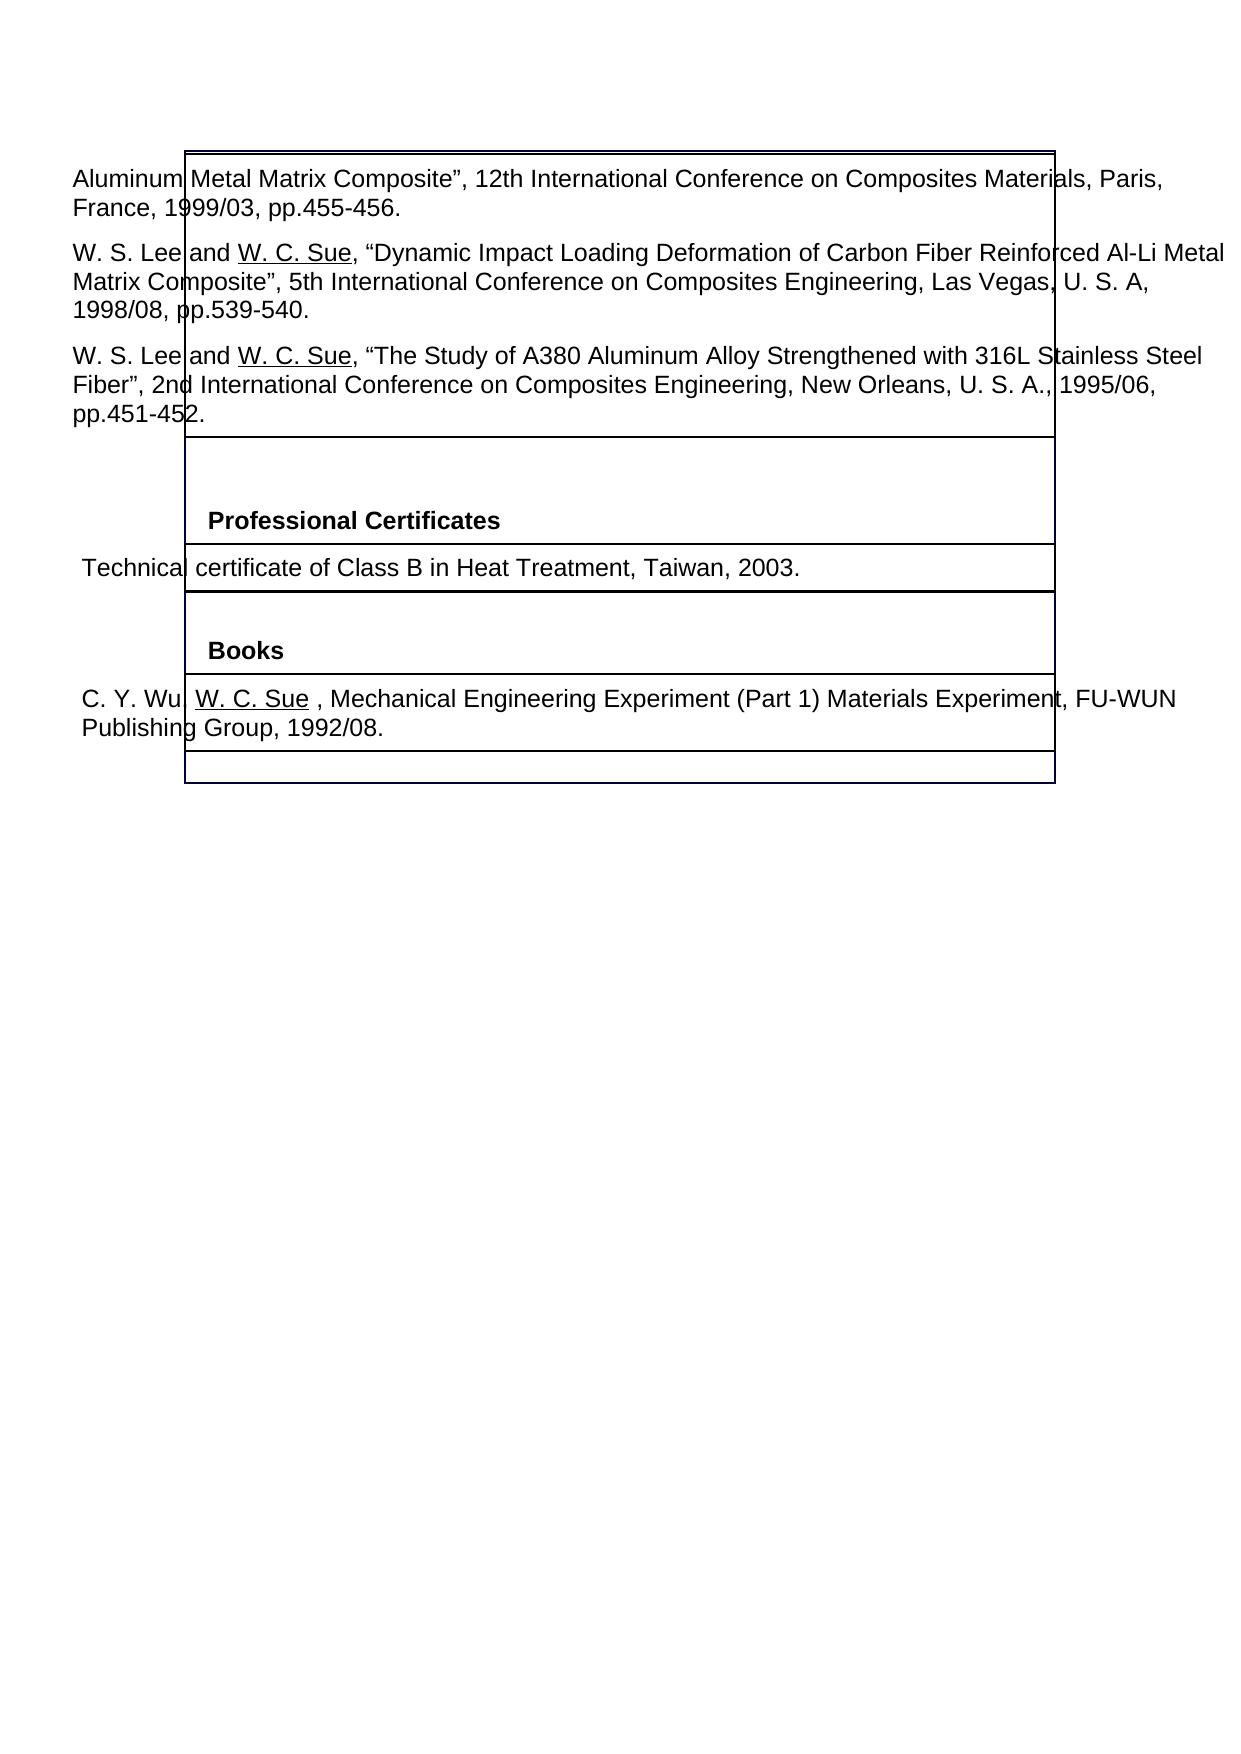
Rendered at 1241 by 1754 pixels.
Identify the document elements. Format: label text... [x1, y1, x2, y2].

table_header Professional Certificates [186, 438, 1054, 543]
table_cell W. S. Lee and W. C. Sue, “Dynamic Compressive Strength and Failure of Carbon Fiber Reinforced Aluminum Metal Matrix Composite”, 12th International Conference on Composites Materials, Paris, France, 1999/03, pp.455-456. W. S. Lee and W. C. Sue, “Dynamic Impact Loading Deformation of Carbon Fiber Reinforced Al-Li Metal Matrix Composite”, 5th International Conference on Composites Engineering, Las Vegas, U. S. A, 1998/08, pp.539-540. W. S. Lee and W. C. Sue, “The Study of A380 Aluminum Alloy Strengthened with 316L Stainless Steel Fiber”, 2nd International Conference on Composites Engineering, New Orleans, U. S. A., 1995/06, pp.451-452. [186, 155, 1054, 436]
table_header [186, 752, 1054, 782]
table_header Books [186, 593, 1054, 673]
table_header C. Y. Wu, W. C. Sue , Mechanical Engineering Experiment (Part 1) Materials Experiment, FU-WUN Publishing Group, 1992/08. [186, 675, 1054, 749]
table_header Technical certificate of Class B in Heat Treatment, Taiwan, 2003. [186, 545, 1054, 590]
